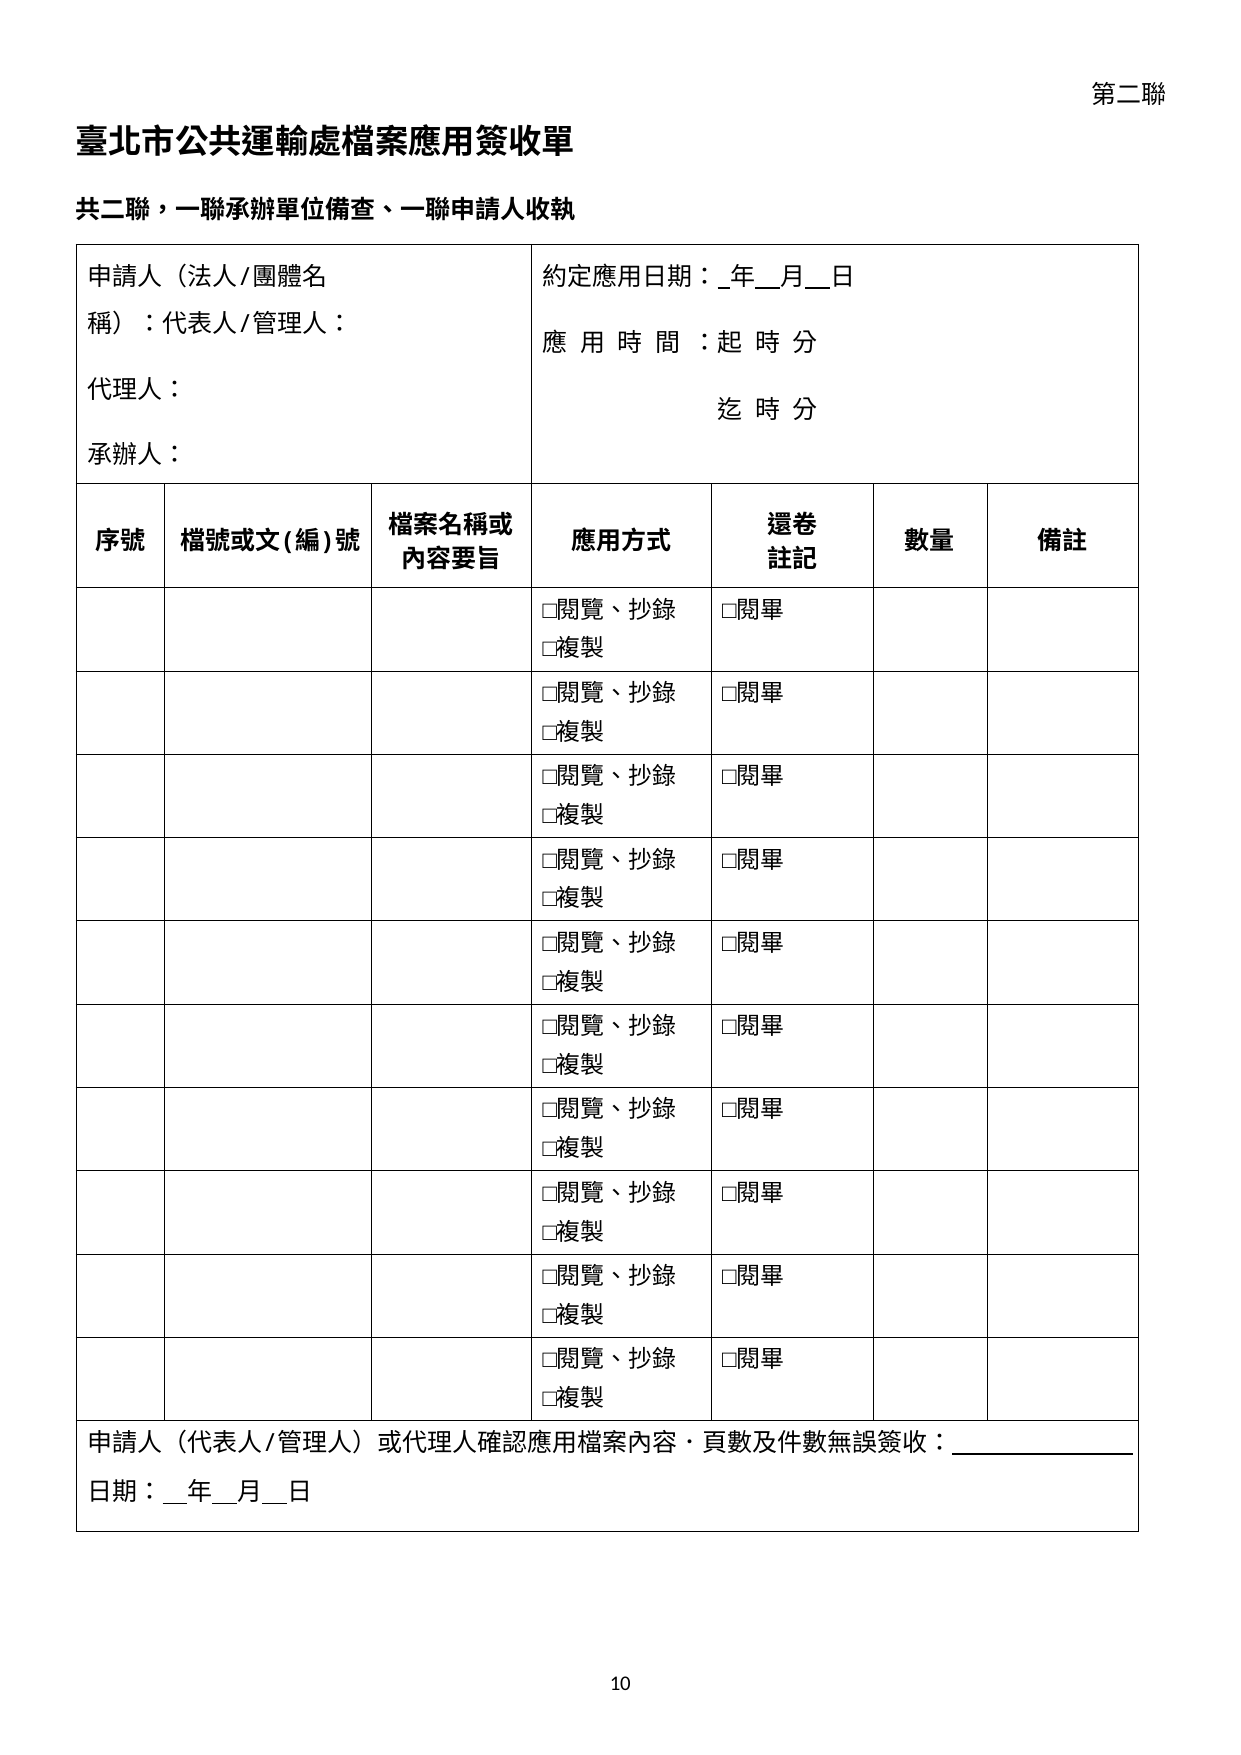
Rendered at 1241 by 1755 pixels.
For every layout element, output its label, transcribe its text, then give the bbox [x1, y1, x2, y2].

table_cell □閱覽、抄錄 □複製 [532, 1171, 711, 1253]
table_cell 序號 [77, 484, 164, 587]
table_cell □閱覽、抄錄 □複製 [532, 755, 711, 837]
table_header 約定應用日期： 年 月 日應 用 時 間 ：起 時 分 迄 時 分 [532, 245, 1138, 483]
table_cell □閱覽、抄錄 □複製 [532, 672, 711, 754]
table_cell [165, 1171, 371, 1253]
table_cell 檔案名稱或內容要旨 [372, 484, 531, 587]
table_cell [165, 838, 371, 920]
table_cell [988, 755, 1138, 837]
table_cell [874, 1255, 987, 1337]
table_cell □閱覽、抄錄 □複製 [532, 921, 711, 1004]
table_cell [874, 1171, 987, 1253]
table_cell 應用方式 [532, 484, 711, 587]
table_cell [165, 755, 371, 837]
table_cell [372, 1171, 531, 1253]
table_cell □閱畢 [712, 1255, 873, 1337]
table_cell [77, 921, 164, 1004]
table_cell [372, 1338, 531, 1420]
table_cell [874, 921, 987, 1004]
table_cell [988, 1338, 1138, 1420]
table_cell □閱覽、抄錄 □複製 [532, 838, 711, 920]
table_cell □閱畢 [712, 755, 873, 837]
table_cell [372, 1255, 531, 1337]
table_cell [77, 1088, 164, 1170]
table_cell [988, 1005, 1138, 1087]
table_cell [988, 1088, 1138, 1170]
table_cell [874, 588, 987, 671]
table_cell [165, 921, 371, 1004]
table_cell [988, 921, 1138, 1004]
table_cell □閱畢 [712, 1171, 873, 1253]
table_cell □閱畢 [712, 1088, 873, 1170]
table_cell □閱畢 [712, 921, 873, 1004]
table_cell [77, 1255, 164, 1337]
table_cell 數量 [874, 484, 987, 587]
table_cell □閱覽、抄錄 □複製 [532, 1255, 711, 1337]
table_cell [874, 838, 987, 920]
table_cell [77, 755, 164, 837]
table_cell [874, 1005, 987, 1087]
table_cell [372, 588, 531, 671]
table_cell □閱畢 [712, 838, 873, 920]
table_cell [77, 1171, 164, 1253]
table_cell □閱覽、抄錄 □複製 [532, 1088, 711, 1170]
table_cell 檔號或文(編)號 [165, 484, 371, 587]
table_cell [874, 1088, 987, 1170]
text 共二聯，一聯承辦單位備查、一聯申請人收執 [75, 190, 1178, 226]
table_cell [165, 1005, 371, 1087]
table_cell 備註 [988, 484, 1138, 587]
table_cell [372, 921, 531, 1004]
table_cell □閱畢 [712, 1338, 873, 1420]
table_cell [165, 1255, 371, 1337]
table_cell 還卷註記 [712, 484, 873, 587]
table_cell □閱覽、抄錄 □複製 [532, 1338, 711, 1420]
table_cell [165, 1338, 371, 1420]
table_cell [77, 838, 164, 920]
table_cell [372, 1005, 531, 1087]
table_cell [372, 672, 531, 754]
table_cell [988, 838, 1138, 920]
table_cell [988, 672, 1138, 754]
table_cell [372, 1088, 531, 1170]
table_cell [77, 588, 164, 671]
text 第二聯 [64, 74, 1166, 111]
table_cell [874, 755, 987, 837]
table_cell [77, 672, 164, 754]
table_cell [372, 755, 531, 837]
table_cell □閱畢 [712, 588, 873, 671]
table_cell [372, 838, 531, 920]
table_header 申請人（法人/團體名稱）：代表人/管理人： 代理人： 承辦人： [77, 245, 531, 483]
table_cell □閱覽、抄錄 □複製 [532, 588, 711, 671]
table_cell [165, 1088, 371, 1170]
table_cell [77, 1005, 164, 1087]
table_cell [77, 1338, 164, 1420]
subtitle 臺北市公共運輸處檔案應用簽收單 [75, 115, 1178, 163]
table_cell □閱畢 [712, 672, 873, 754]
table_cell [988, 1171, 1138, 1253]
table_cell [165, 588, 371, 671]
table_cell [988, 588, 1138, 671]
table_cell [874, 672, 987, 754]
table_cell [874, 1338, 987, 1420]
table_cell □閱畢 [712, 1005, 873, 1087]
table_cell [988, 1255, 1138, 1337]
table_cell [165, 672, 371, 754]
table_cell 申請人（代表人/管理人）或代理人確認應用檔案內容．頁數及件數無誤簽收： 日期： 年 月 日 [77, 1421, 1138, 1531]
table_cell □閱覽、抄錄 □複製 [532, 1005, 711, 1087]
